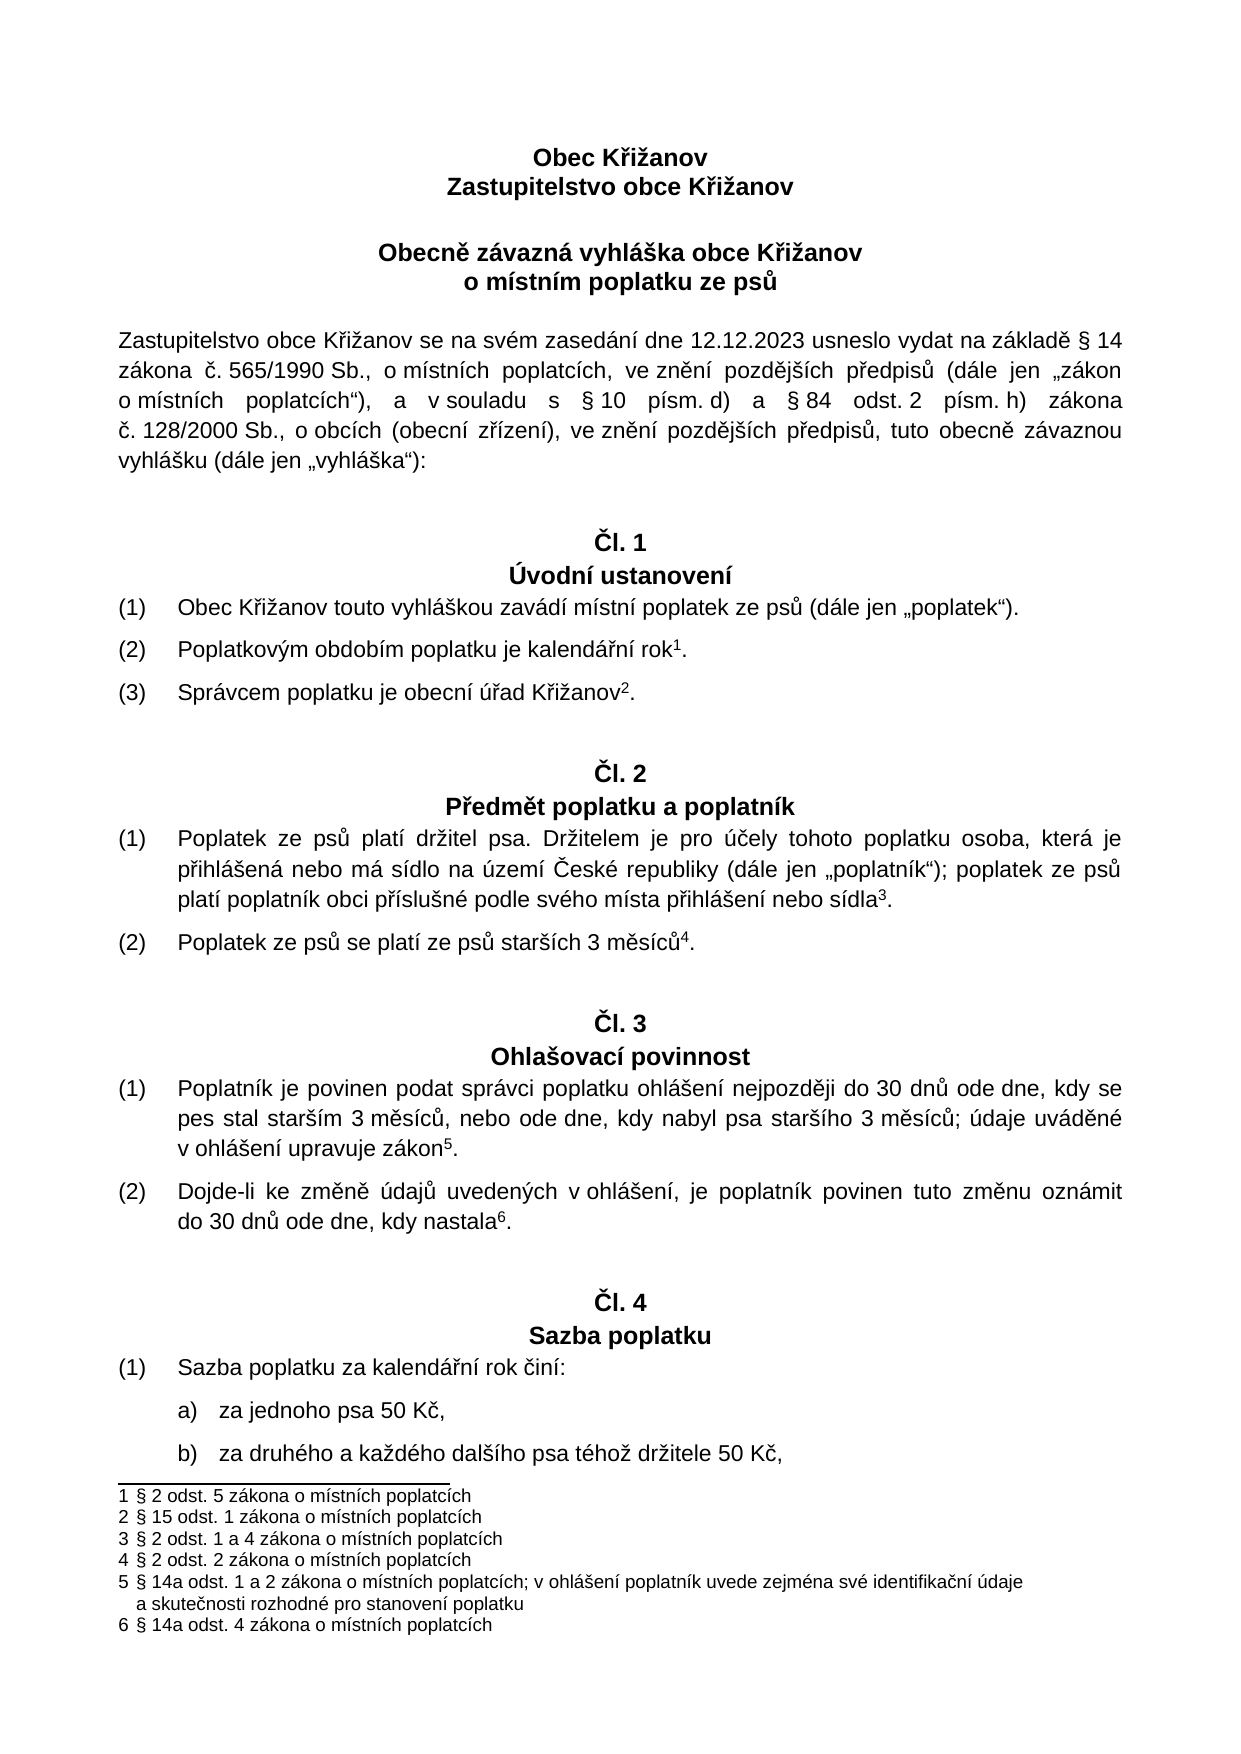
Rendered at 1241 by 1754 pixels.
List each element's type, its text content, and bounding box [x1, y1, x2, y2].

list § 2 odst. 1 a 4 zákona o místních poplatcích [118, 1528, 1122, 1549]
text Obec Křižanov Zastupitelstvo obce Křižanov [118, 143, 1122, 201]
list § 2 odst. 5 zákona o místních poplatcích [118, 1484, 1122, 1506]
list Poplatek ze psů platí držitel psa. Držitelem je pro účely tohoto poplatku osoba, která je přihlášená nebo má sídlo na území České republiky (dále jen „poplatník“); poplatek ze psů platí poplatník obci příslušné podle svého místa přihlášení nebo sídla. [118, 825, 1122, 912]
subtitle Čl. 4 Sazba poplatku [118, 1288, 1122, 1350]
list § 2 odst. 2 zákona o místních poplatcích [118, 1549, 1122, 1571]
list Obec Křižanov touto vyhláškou zavádí místní poplatek ze psů (dále jen „poplatek“). [118, 594, 1122, 620]
list Sazba poplatku za kalendářní rok činí: [118, 1354, 1122, 1381]
list § 14a odst. 4 zákona o místních poplatcích [118, 1614, 1122, 1635]
list § 14a odst. 1 a 2 zákona o místních poplatcích; v ohlášení poplatník uvede zejména své identifikační údaje a skutečnosti rozhodné pro stanovení poplatku [118, 1571, 1122, 1614]
subtitle Čl. 1 Úvodní ustanovení [118, 528, 1122, 589]
text Zastupitelstvo obce Křižanov se na svém zasedání dne 12.12.2023 usneslo vydat na základě § 14 zákona č. 565/1990 Sb., o místních poplatcích, ve znění pozdějších předpisů (dále jen „zákon o místních poplatcích“), a v souladu s § 10 písm. d) a § 84 odst. 2 písm. h) zákona č. 128/2000 Sb., o obcích (obecní zřízení), ve znění pozdějších předpisů, tuto obecně závaznou vyhlášku (dále jen „vyhláška“): [118, 327, 1122, 474]
subtitle Čl. 3 Ohlašovací povinnost [118, 1009, 1122, 1071]
list za druhého a každého dalšího psa téhož držitele 50 Kč, [177, 1440, 1122, 1466]
list § 15 odst. 1 zákona o místních poplatcích [118, 1506, 1122, 1528]
list Poplatník je povinen podat správci poplatku ohlášení nejpozději do 30 dnů ode dne, kdy se pes stal starším 3 měsíců, nebo ode dne, kdy nabyl psa staršího 3 měsíců; údaje uváděné v ohlášení upravuje zákon. [118, 1075, 1122, 1162]
subtitle Obecně závazná vyhláška obce Křižanov o místním poplatku ze psů [118, 238, 1122, 295]
list Poplatek ze psů se platí ze psů starších 3 měsíců. [118, 928, 1122, 955]
list Dojde-li ke změně údajů uvedených v ohlášení, je poplatník povinen tuto změnu oznámit do 30 dnů ode dne, kdy nastala. [118, 1178, 1122, 1234]
list Poplatkovým obdobím poplatku je kalendářní rok. [118, 636, 1122, 663]
subtitle Čl. 2 Předmět poplatku a poplatník [118, 759, 1122, 821]
list Správcem poplatku je obecní úřad Křižanov. [118, 679, 1122, 706]
list za jednoho psa 50 Kč, [177, 1397, 1122, 1423]
